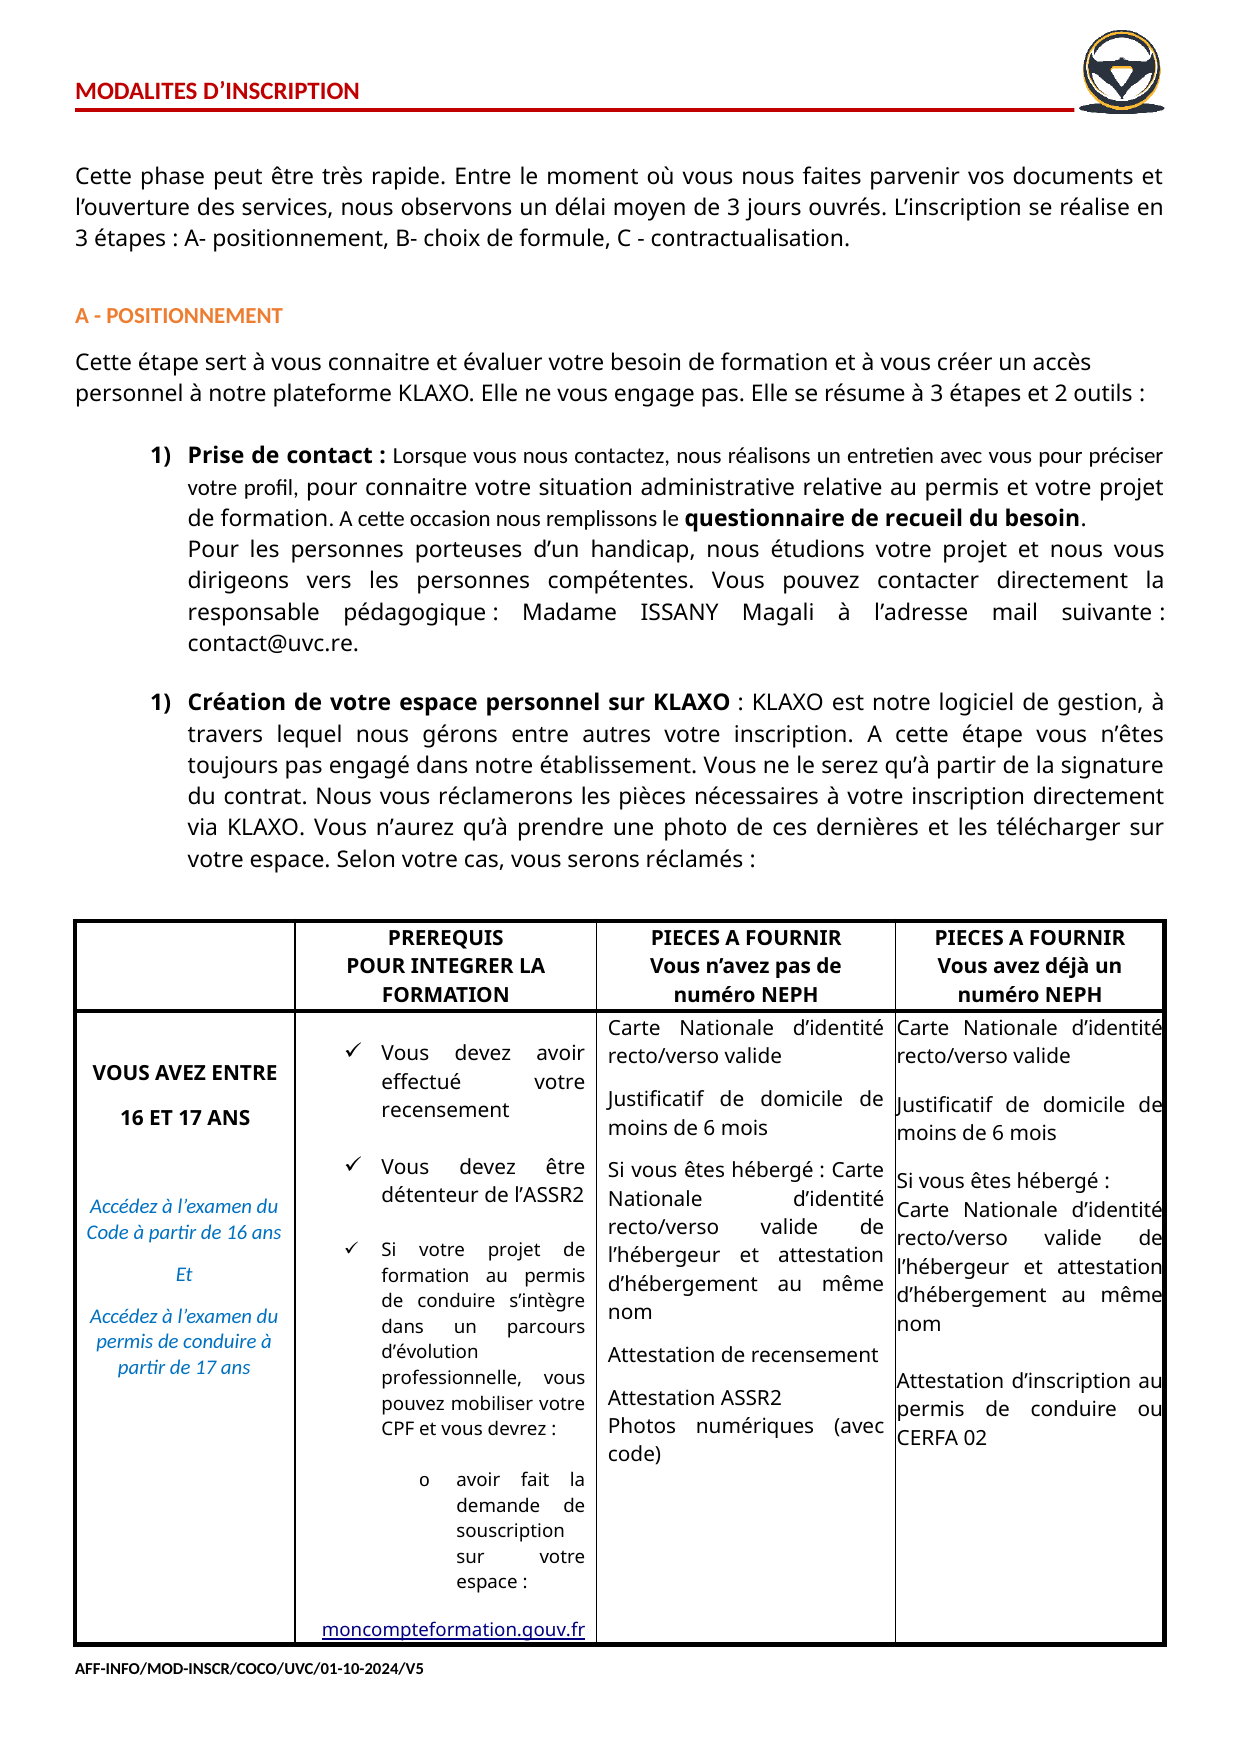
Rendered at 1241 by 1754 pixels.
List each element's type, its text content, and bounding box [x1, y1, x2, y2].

table_cell VOUS AVEZ ENTRE 16 ET 17 ANS Accédez à l’examen du Code à partir de 16 ans Et Accédez à l’examen du permis de conduire à partir de 17 ans [77, 1013, 294, 1642]
text Cette phase peut être très rapide. Entre le moment où vous nous faites parvenir vos documents et l’ouverture des services, nous observons un délai moyen de 3 jours ouvrés. L’inscription se réalise en 3 étapes : A- positionnement, B- choix de formule, C - contractualisation. [75, 160, 1165, 253]
table_cell Carte Nationale d’identité recto/verso valide Justificatif de domicile de moins de 6 mois Si vous êtes hébergé : Carte Nationale d’identité recto/verso valide de l’hébergeur et attestation d’hébergement au même nom Attestation de recensement Attestation ASSR2 Photos numériques (avec code) [597, 1013, 895, 1642]
table_cell Carte Nationale d’identité recto/verso valide Justificatif de domicile de moins de 6 mois Si vous êtes hébergé : Carte Nationale d’identité recto/verso valide de l’hébergeur et attestation d’hébergement au même nom Attestation d’inscription au permis de conduire ou CERFA 02 [896, 1013, 1162, 1642]
list Pour les personnes porteuses d’un handicap, nous étudions votre projet et nous vous dirigeons vers les personnes compétentes. Vous pouvez contacter directement la responsable pédagogique : Madame ISSANY Magali à l’adresse mail suivante : contact@uvc.re. [187, 533, 1165, 658]
text MODALITES D’INSCRIPTION [75, 75, 1074, 108]
list Création de votre espace personnel sur KLAXO : KLAXO est notre logiciel de gestion, à travers lequel nous gérons entre autres votre inscription. A cette étape vous n’êtes toujours pas engagé dans notre établissement. Vous ne le serez qu’à partir de la signature du contrat. Nous vous réclamerons les pièces nécessaires à votre inscription directement via KLAXO. Vous n’aurez qu’à prendre une photo de ces dernières et les télécharger sur votre espace. Selon votre cas, vous serons réclamés : [150, 686, 1165, 874]
list Prise de contact : Lorsque vous nous contactez, nous réalisons un entretien avec vous pour préciser votre profil, pour connaitre votre situation administrative relative au permis et votre projet de formation. A cette occasion nous remplissons le questionnaire de recueil du besoin. [150, 439, 1165, 533]
table_cell Vous devez avoir effectué votre recensement Vous devez être détenteur de l’ASSR2 Si votre projet de formation au permis de conduire s’intègre dans un parcours d’évolution professionnelle, vous pouvez mobiliser votre CPF et vous devrez : avoir fait la demande de souscription sur votre espace : moncompteformation.gouv.fr [296, 1013, 596, 1642]
text A - POSITIONNEMENT [75, 301, 1165, 329]
table_header PREREQUIS POUR INTEGRER LA FORMATION [296, 923, 596, 1008]
table_header PIECES A FOURNIR Vous n’avez pas de numéro NEPH [597, 923, 895, 1008]
table_header [77, 923, 294, 1008]
text Cette étape sert à vous connaitre et évaluer votre besoin de formation et à vous créer un accès personnel à notre plateforme KLAXO. Elle ne vous engage pas. Elle se résume à 3 étapes et 2 outils : [75, 346, 1165, 408]
table_header PIECES A FOURNIR Vous avez déjà un numéro NEPH [896, 923, 1162, 1008]
